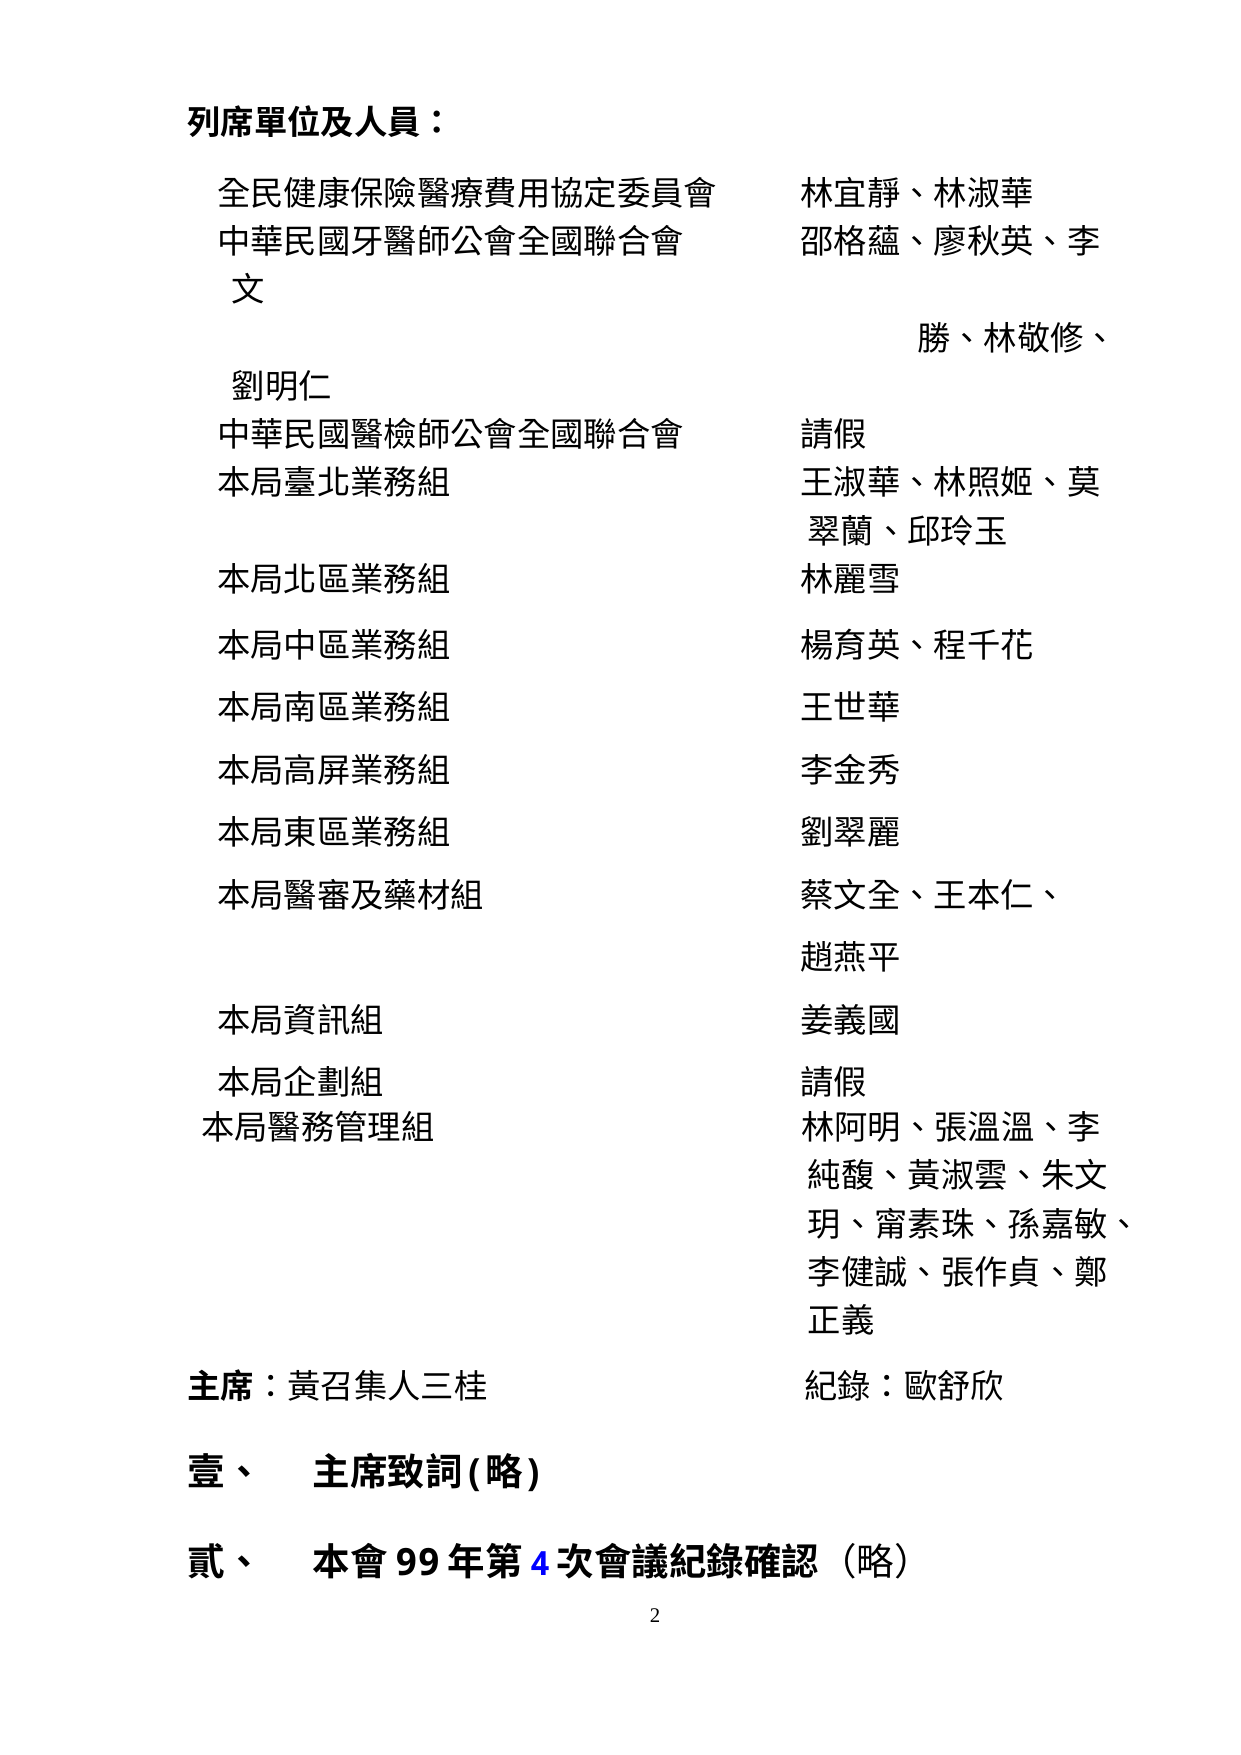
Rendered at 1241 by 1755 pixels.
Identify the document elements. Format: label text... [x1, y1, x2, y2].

text 本局高屏業務組 李金秀 [217, 726, 1122, 788]
text 本局醫審及藥材組 蔡文全、王本仁、 [217, 851, 1122, 913]
text 本局北區業務組 林麗雪 [217, 553, 1122, 601]
text 本局企劃組 請假 [217, 1038, 1162, 1101]
text 本局資訊組 姜義國 [217, 976, 1122, 1038]
text 趙燕平 [217, 913, 1122, 976]
text 主席：黃召集人三桂 紀錄：歐舒欣 [187, 1342, 1122, 1404]
text 中華民國醫檢師公會全國聯合會 請假 [217, 408, 1122, 456]
text 勝、林敬修、劉明仁 [217, 311, 1122, 408]
text 本局醫務管理組 林阿明、張溫溫、李純馥、黃淑雲、朱文玥、甯素珠、孫嘉敏、李健誠、張作貞、鄭正義 [201, 1101, 1134, 1342]
text 列席單位及人員： [187, 96, 1122, 144]
text 本局中區業務組 楊育英、程千花 [217, 601, 1122, 663]
text 本局南區業務組 王世華 [217, 663, 1122, 726]
text 中華民國牙醫師公會全國聯合會 邵格蘊、廖秋英、李文 [217, 215, 1122, 311]
list 主席致詞(略) [187, 1427, 1122, 1490]
list 本會99年第4次會議紀錄確認（略） [187, 1518, 1122, 1580]
text 本局東區業務組 劉翠麗 [217, 788, 1122, 851]
text 全民健康保險醫療費用協定委員會 林宜靜、林淑華 [217, 167, 1122, 215]
text 本局臺北業務組 王淑華、林照姬、莫翠蘭、邱玲玉 [217, 456, 1122, 553]
